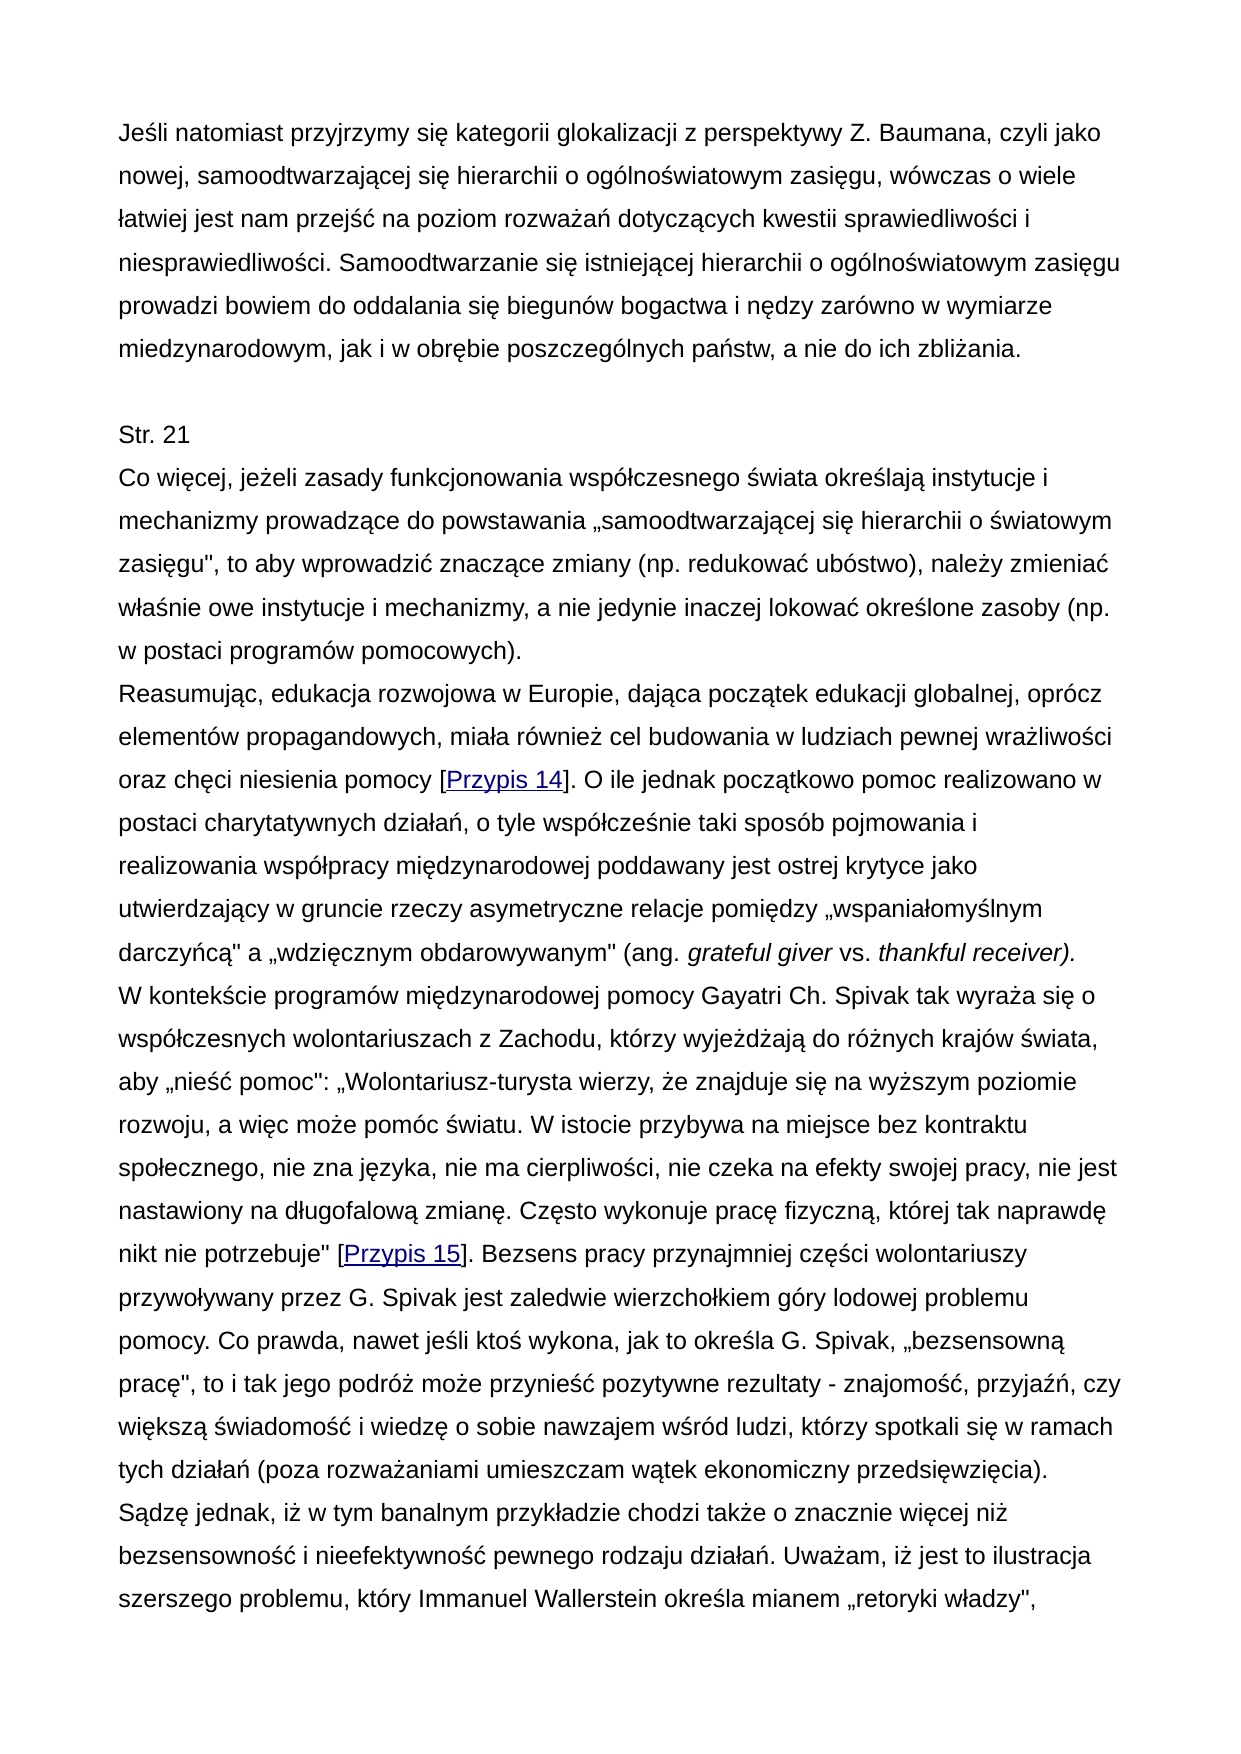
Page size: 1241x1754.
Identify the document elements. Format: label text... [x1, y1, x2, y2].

text Reasumując, edukacja rozwojowa w Europie, dająca początek edukacji globalnej, oprócz elementów propagandowych, miała również cel budowania w ludziach pewnej wrażliwości oraz chęci niesienia pomocy [Przypis 14]. O ile jednak początkowo pomoc realizowano w postaci charytatywnych działań, o tyle współcześnie taki sposób pojmowania i realizowania współpracy międzynarodowej poddawany jest ostrej krytyce jako utwierdzający w gruncie rzeczy asymetryczne relacje pomiędzy „wspaniałomyślnym darczyńcą" a „wdzięcznym obdarowywanym" (ang. grateful giver vs. thankful receiver). [118, 679, 1122, 966]
text Jeśli natomiast przyjrzymy się kategorii glokalizacji z perspektywy Z. Baumana, czyli jako nowej, samoodtwarzającej się hierarchii o ogólnoświatowym zasięgu, wówczas o wiele łatwiej jest nam przejść na poziom rozważań dotyczących kwestii sprawiedliwości i niesprawiedliwości. Samoodtwarzanie się istniejącej hierarchii o ogólnoświatowym zasięgu prowadzi bowiem do oddalania się biegunów bogactwa i nędzy zarówno w wymiarze miedzynarodowym, jak i w obrębie poszczególnych państw, a nie do ich zbliżania. [118, 118, 1122, 362]
text W kontekście programów międzynarodowej pomocy Gayatri Ch. Spivak tak wyraża się o współczesnych wolontariuszach z Zachodu, którzy wyjeżdżają do różnych krajów świata, aby „nieść pomoc": „Wolontariusz-turysta wierzy, że znajduje się na wyższym poziomie rozwoju, a więc może pomóc światu. W istocie przybywa na miejsce bez kontraktu społecznego, nie zna języka, nie ma cierpliwości, nie czeka na efekty swojej pracy, nie jest nastawiony na długofalową zmianę. Często wykonuje pracę fizyczną, której tak naprawdę nikt nie potrzebuje" [Przypis 15]. Bezsens pracy przynajmniej części wolontariuszy przywoływany przez G. Spivak jest zaledwie wierzchołkiem góry lodowej problemu pomocy. Co prawda, nawet jeśli ktoś wykona, jak to określa G. Spivak, „bezsensowną pracę", to i tak jego podróż może przynieść pozytywne rezultaty - znajomość, przyjaźń, czy większą świadomość i wiedzę o sobie nawzajem wśród ludzi, którzy spotkali się w ramach tych działań (poza rozważaniami umieszczam wątek ekonomiczny przedsięwzięcia). Sądzę jednak, iż w tym banalnym przykładzie chodzi także o znacznie więcej niż bezsensowność i nieefektywność pewnego rodzaju działań. Uważam, iż jest to ilustracja szerszego problemu, który Immanuel Wallerstein określa mianem „retoryki władzy", [118, 981, 1122, 1613]
text Co więcej, jeżeli zasady funkcjonowania współczesnego świata określają instytucje i mechanizmy prowadzące do powstawania „samoodtwarzającej się hierarchii o światowym zasięgu", to aby wprowadzić znaczące zmiany (np. redukować ubóstwo), należy zmieniać właśnie owe instytucje i mechanizmy, a nie jedynie inaczej lokować określone zasoby (np. w postaci programów pomocowych). [118, 463, 1122, 664]
text Str. 21 [118, 420, 1122, 449]
